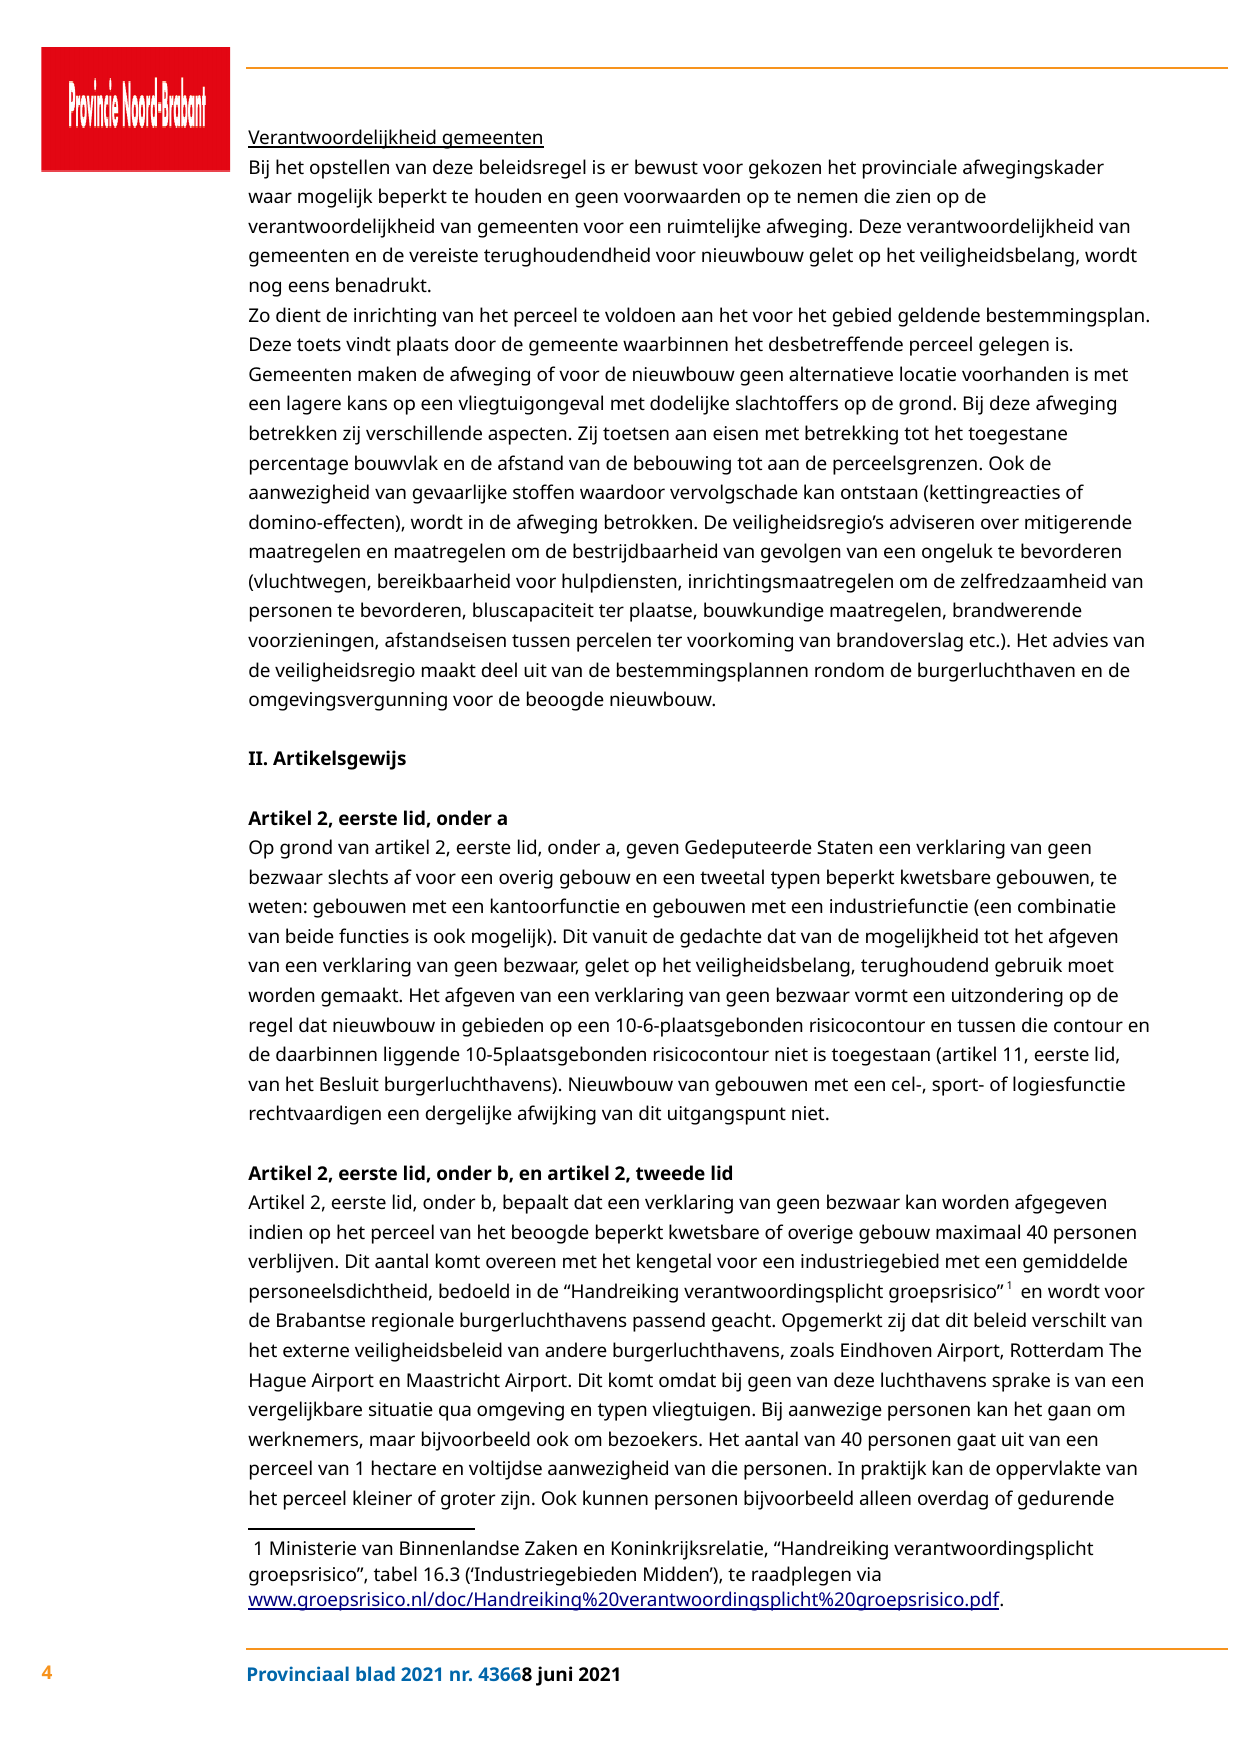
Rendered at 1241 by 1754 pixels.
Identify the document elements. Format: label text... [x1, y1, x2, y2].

text Ministerie van Binnenlandse Zaken en Koninkrijksrelatie, “Handreiking verantwoordingsplicht groepsrisico”, tabel 16.3 (‘Industriegebieden Midden’), te raadplegen via www.groepsrisico.nl/doc/Handreiking%20verantwoordingsplicht%20groepsrisico.pdf. [248, 1535, 1152, 1612]
text Artikel 2, eerste lid, onder b, bepaalt dat een verklaring van geen bezwaar kan worden afgegeven indien op het perceel van het beoogde beperkt kwetsbare of overige gebouw maximaal 40 personen verblijven. Dit aantal komt overeen met het kengetal voor een industriegebied met een gemiddelde personeelsdichtheid, bedoeld in de “Handreiking verantwoordingsplicht groepsrisico” en wordt voor de Brabantse regionale burgerluchthavens passend geacht. Opgemerkt zij dat dit beleid verschilt van het externe veiligheidsbeleid van andere burgerluchthavens, zoals Eindhoven Airport, Rotterdam The Hague Airport en Maastricht Airport. Dit komt omdat bij geen van deze luchthavens sprake is van een vergelijkbare situatie qua omgeving en typen vliegtuigen. Bij aanwezige personen kan het gaan om werknemers, maar bijvoorbeeld ook om bezoekers. Het aantal van 40 personen gaat uit van een perceel van 1 hectare en voltijdse aanwezigheid van die personen. In praktijk kan de oppervlakte van het perceel kleiner of groter zijn. Ook kunnen personen bijvoorbeeld alleen overdag of gedurende [248, 1189, 1152, 1511]
text Artikel 2, eerste lid, onder b, en artikel 2, tweede lid [248, 1160, 1152, 1186]
text Verantwoordelijkheid gemeenten [248, 124, 1152, 150]
picture [41, 47, 231, 172]
text Artikel 2, eerste lid, onder a [248, 805, 1152, 831]
text II. Artikelsgewijs [248, 746, 1152, 771]
text Op grond van artikel 2, eerste lid, onder a, geven Gedeputeerde Staten een verklaring van geen bezwaar slechts af voor een overig gebouw en een tweetal typen beperkt kwetsbare gebouwen, te weten: gebouwen met een kantoorfunctie en gebouwen met een industriefunctie (een combinatie van beide functies is ook mogelijk). Dit vanuit de gedachte dat van de mogelijkheid tot het afgeven van een verklaring van geen bezwaar, gelet op het veiligheidsbelang, terughoudend gebruik moet worden gemaakt. Het afgeven van een verklaring van geen bezwaar vormt een uitzondering op de regel dat nieuwbouw in gebieden op een 10-6-plaatsgebonden risicocontour en tussen die contour en de daarbinnen liggende 10-5plaatsgebonden risicocontour niet is toegestaan (artikel 11, eerste lid, van het Besluit burgerluchthavens). Nieuwbouw van gebouwen met een cel-, sport- of logiesfunctie rechtvaardigen een dergelijke afwijking van dit uitgangspunt niet. [248, 834, 1152, 1126]
text Bij het opstellen van deze beleidsregel is er bewust voor gekozen het provinciale afwegingskader waar mogelijk beperkt te houden en geen voorwaarden op te nemen die zien op de verantwoordelijkheid van gemeenten voor een ruimtelijke afweging. Deze verantwoordelijkheid van gemeenten en de vereiste terughoudendheid voor nieuwbouw gelet op het veiligheidsbelang, wordt nog eens benadrukt. [248, 154, 1152, 298]
text Zo dient de inrichting van het perceel te voldoen aan het voor het gebied geldende bestemmingsplan. Deze toets vindt plaats door de gemeente waarbinnen het desbetreffende perceel gelegen is. Gemeenten maken de afweging of voor de nieuwbouw geen alternatieve locatie voorhanden is met een lagere kans op een vliegtuigongeval met dodelijke slachtoffers op de grond. Bij deze afweging betrekken zij verschillende aspecten. Zij toetsen aan eisen met betrekking tot het toegestane percentage bouwvlak en de afstand van de bebouwing tot aan de perceelsgrenzen. Ook de aanwezigheid van gevaarlijke stoffen waardoor vervolgschade kan ontstaan (kettingreacties of domino-effecten), wordt in de afweging betrokken. De veiligheidsregio’s adviseren over mitigerende maatregelen en maatregelen om de bestrijdbaarheid van gevolgen van een ongeluk te bevorderen (vluchtwegen, bereikbaarheid voor hulpdiensten, inrichtingsmaatregelen om de zelfredzaamheid van personen te bevorderen, bluscapaciteit ter plaatse, bouwkundige maatregelen, brandwerende voorzieningen, afstandseisen tussen percelen ter voorkoming van brandoverslag etc.). Het advies van de veiligheidsregio maakt deel uit van de bestemmingsplannen rondom de burgerluchthaven en de omgevingsvergunning voor de beoogde nieuwbouw. [248, 302, 1152, 712]
